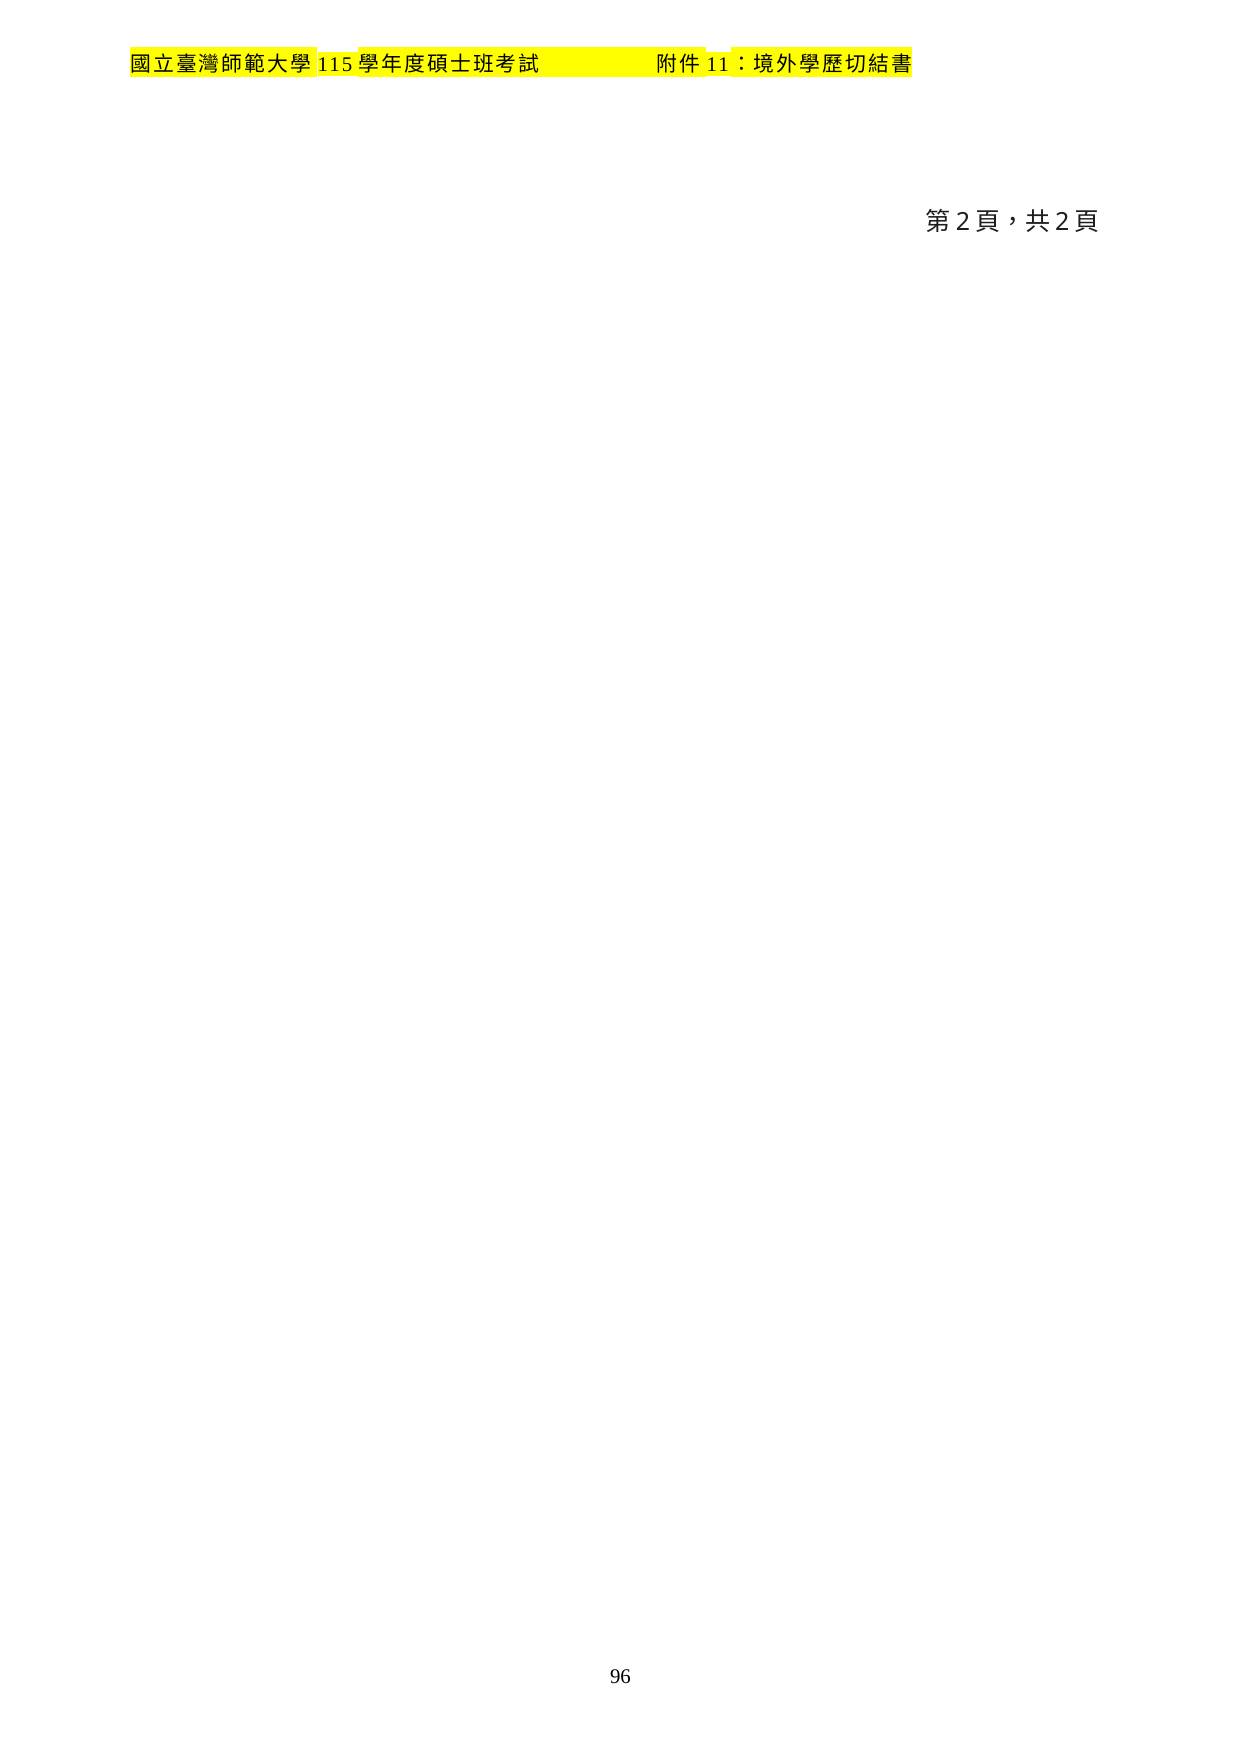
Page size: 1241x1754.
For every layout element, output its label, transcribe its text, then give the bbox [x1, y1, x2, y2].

text 第2頁，共2頁 [130, 181, 1110, 243]
